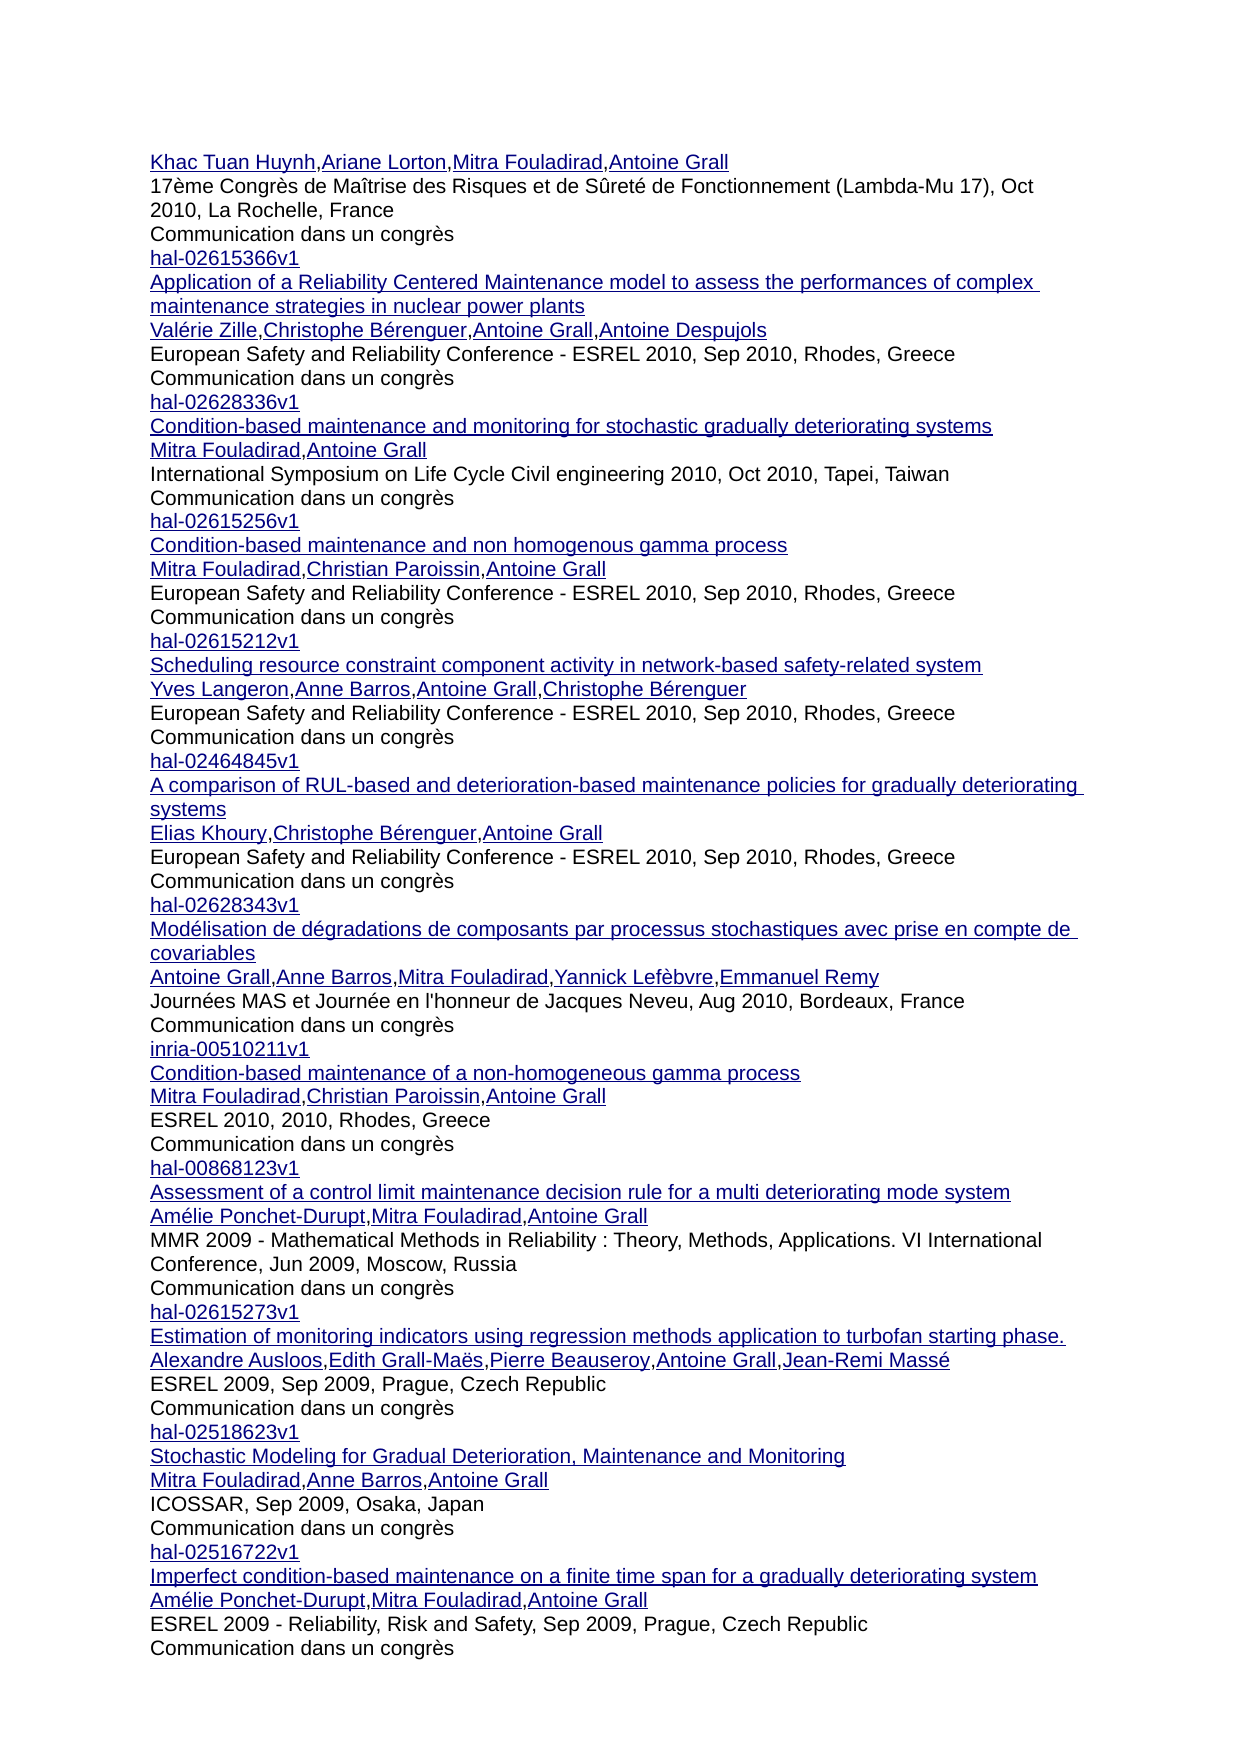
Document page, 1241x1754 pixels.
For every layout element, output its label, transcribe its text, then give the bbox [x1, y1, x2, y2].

table_cell Estimation of monitoring indicators using regression methods application to turbofan starting phase. Alexandre Ausloos,Edith Grall-Maës,Pierre Beauseroy,Antoine Grall,Jean-Remi Massé ESREL 2009, Sep 2009, Prague, Czech Republic Communication dans un congrès hal-02518623v1 [150, 1324, 1090, 1444]
table_cell Condition-based maintenance and monitoring for stochastic gradually deteriorating systems Mitra Fouladirad,Antoine Grall International Symposium on Life Cycle Civil engineering 2010, Oct 2010, Tapei, Taiwan Communication dans un congrès hal-02615256v1 [150, 414, 1090, 533]
table_cell Stochastic Modeling for Gradual Deterioration, Maintenance and Monitoring Mitra Fouladirad,Anne Barros,Antoine Grall ICOSSAR, Sep 2009, Osaka, Japan Communication dans un congrès hal-02516722v1 [150, 1444, 1090, 1563]
table_cell Scheduling resource constraint component activity in network-based safety-related system Yves Langeron,Anne Barros,Antoine Grall,Christophe Bérenguer European Safety and Reliability Conference - ESREL 2010, Sep 2010, Rhodes, Greece Communication dans un congrès hal-02464845v1 [150, 653, 1090, 773]
table_cell A comparison of RUL-based and deterioration-based maintenance policies for gradually deteriorating systems Elias Khoury,Christophe Bérenguer,Antoine Grall European Safety and Reliability Conference - ESREL 2010, Sep 2010, Rhodes, Greece Communication dans un congrès hal-02628343v1 [150, 773, 1090, 917]
table_cell Condition-based maintenance of a non-homogeneous gamma process Mitra Fouladirad,Christian Paroissin,Antoine Grall ESREL 2010, 2010, Rhodes, Greece Communication dans un congrès hal-00868123v1 [150, 1060, 1090, 1180]
table_cell Modélisation de dégradations de composants par processus stochastiques avec prise en compte de covariables Antoine Grall,Anne Barros,Mitra Fouladirad,Yannick Lefèbvre,Emmanuel Remy Journées MAS et Journée en l'honneur de Jacques Neveu, Aug 2010, Bordeaux, France Communication dans un congrès inria-00510211v1 [150, 917, 1090, 1060]
table_cell Condition-based maintenance and non homogenous gamma process Mitra Fouladirad,Christian Paroissin,Antoine Grall European Safety and Reliability Conference - ESREL 2010, Sep 2010, Rhodes, Greece Communication dans un congrès hal-02615212v1 [150, 533, 1090, 653]
table_cell Khac Tuan Huynh,Ariane Lorton,Mitra Fouladirad,Antoine Grall 17ème Congrès de Maîtrise des Risques et de Sûreté de Fonctionnement (Lambda-Mu 17), Oct 2010, La Rochelle, France Communication dans un congrès hal-02615366v1 [150, 150, 1090, 270]
table_cell Assessment of a control limit maintenance decision rule for a multi deteriorating mode system Amélie Ponchet-Durupt,Mitra Fouladirad,Antoine Grall MMR 2009 - Mathematical Methods in Reliability : Theory, Methods, Applications. VI International Conference, Jun 2009, Moscow, Russia Communication dans un congrès hal-02615273v1 [150, 1180, 1090, 1324]
table_cell Imperfect condition-based maintenance on a finite time span for a gradually deteriorating system Amélie Ponchet-Durupt,Mitra Fouladirad,Antoine Grall ESREL 2009 - Reliability, Risk and Safety, Sep 2009, Prague, Czech Republic Communication dans un congrès [150, 1564, 1090, 1659]
table_cell Application of a Reliability Centered Maintenance model to assess the performances of complex maintenance strategies in nuclear power plants Valérie Zille,Christophe Bérenguer,Antoine Grall,Antoine Despujols European Safety and Reliability Conference - ESREL 2010, Sep 2010, Rhodes, Greece Communication dans un congrès hal-02628336v1 [150, 270, 1090, 413]
